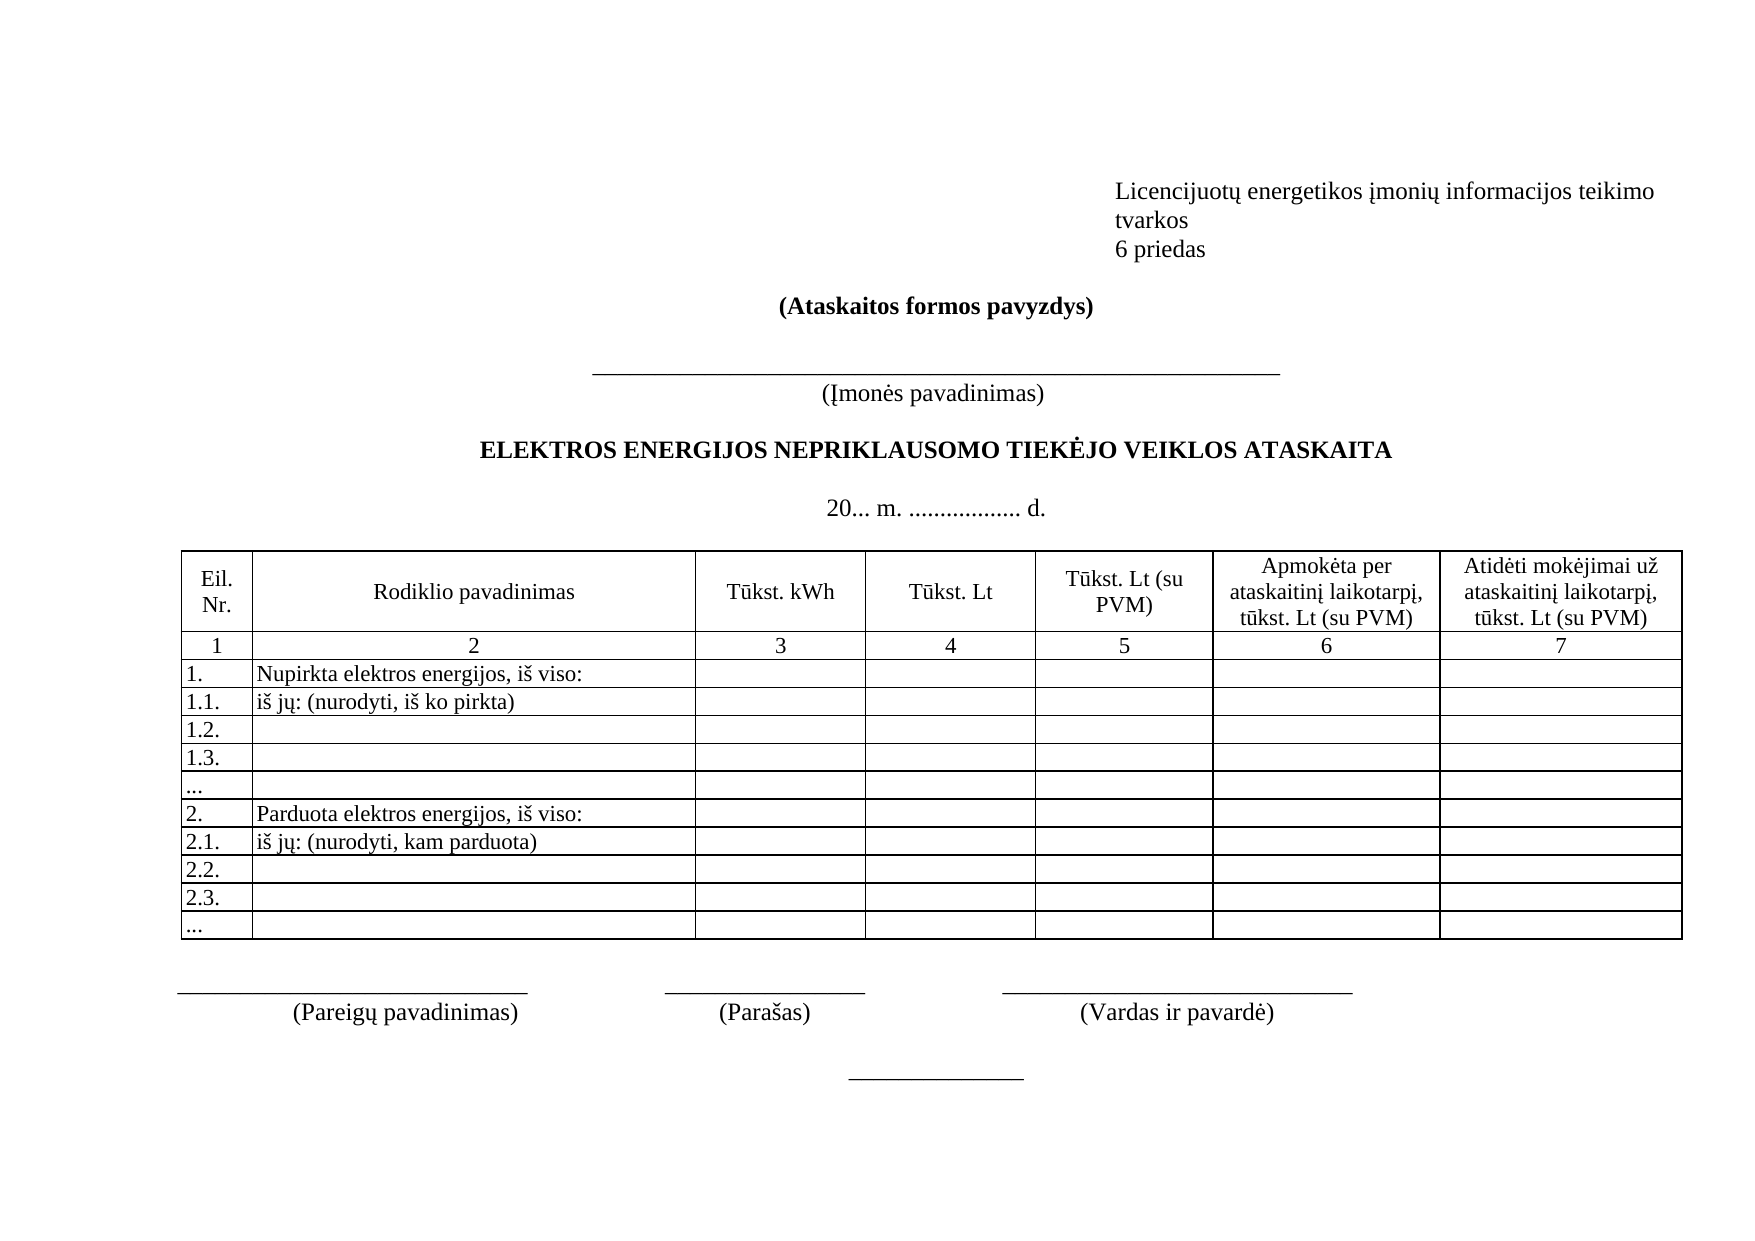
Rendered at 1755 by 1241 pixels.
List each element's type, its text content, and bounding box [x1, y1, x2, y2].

table_cell [1036, 744, 1040, 770]
table_cell [1031, 800, 1035, 826]
table_cell [1036, 800, 1040, 826]
table_cell 1 [182, 632, 186, 659]
table_cell 1 [248, 632, 252, 659]
table_cell [691, 912, 695, 938]
table_cell 1. [182, 660, 186, 687]
table_cell [866, 716, 870, 742]
table_cell [1036, 828, 1040, 854]
table_cell [1031, 772, 1035, 798]
table_cell [1036, 772, 1040, 798]
text 6 priedas [1115, 234, 1695, 263]
table_cell [691, 884, 695, 910]
table_cell 2. [182, 800, 186, 826]
table_cell 4 [1031, 632, 1035, 659]
table_cell ... [182, 772, 186, 798]
table_cell 3 [861, 632, 865, 659]
text ____________________________ ________________ ____________________________ [177, 968, 1695, 997]
table_cell [1036, 716, 1040, 742]
table_cell 2.3. [248, 884, 252, 910]
table_cell [1031, 660, 1035, 687]
text ELEKTROS ENERGIJOS NEPRIKLAUSOMO TIEKĖJO VEIKLOS ATASKAITA [177, 435, 1695, 464]
table_cell 2. [248, 800, 252, 826]
table_cell 1.3. [248, 744, 252, 770]
table_cell [861, 716, 865, 742]
text ______________ [177, 1054, 1695, 1083]
table_cell [1036, 912, 1040, 938]
table_cell [866, 856, 870, 882]
table_cell [1036, 660, 1040, 687]
table_cell [1031, 884, 1035, 910]
table_cell [861, 912, 865, 938]
table_cell 1.3. [182, 744, 186, 770]
table_cell [861, 660, 865, 687]
table_cell 5 [1036, 632, 1040, 659]
table_cell 1.1. [182, 688, 186, 714]
table_cell ... [182, 912, 186, 938]
table_cell 2.1. [182, 828, 186, 854]
table_cell [691, 716, 695, 742]
table_cell [866, 660, 870, 687]
table_header Rodiklio pavadinimas [253, 552, 695, 631]
table_cell [866, 744, 870, 770]
table_cell [861, 884, 865, 910]
text (Įmonės pavadinimas) [177, 378, 1695, 406]
table_cell [1031, 716, 1035, 742]
text (Ataskaitos formos pavyzdys) [177, 291, 1695, 320]
text (Pareigų pavadinimas) (Parašas) (Vardas ir pavardė) [293, 997, 1695, 1026]
table_cell [866, 800, 870, 826]
table_cell 1.2. [248, 716, 252, 742]
table_cell 1.2. [182, 716, 186, 742]
table_cell [861, 856, 865, 882]
table_cell 1.1. [248, 688, 252, 714]
table_cell [691, 744, 695, 770]
table_cell 2 [691, 632, 695, 659]
table_cell [1031, 744, 1035, 770]
table_cell [1031, 688, 1035, 714]
table_cell 2.1. [248, 828, 252, 854]
table_cell [861, 744, 865, 770]
table_cell [1031, 912, 1035, 938]
text _______________________________________________________ [177, 349, 1695, 378]
table_cell 2.3. [182, 884, 186, 910]
text Licencijuotų energetikos įmonių informacijos teikimo tvarkos [1115, 176, 1695, 234]
table_header Eil. Nr. [182, 552, 252, 631]
table_cell [866, 828, 870, 854]
table_cell [1036, 688, 1040, 714]
table_cell 4 [866, 632, 870, 659]
table_cell 2.2. [248, 856, 252, 882]
table_cell [691, 772, 695, 798]
table_cell [866, 884, 870, 910]
table_cell ... [248, 772, 252, 798]
table_cell [691, 856, 695, 882]
table_cell [1036, 856, 1040, 882]
table_cell [861, 800, 865, 826]
table_cell [1031, 828, 1035, 854]
text 20... m. .................. d. [177, 493, 1695, 521]
table_cell [861, 688, 865, 714]
table_cell ... [248, 912, 252, 938]
table_cell [861, 828, 865, 854]
table_cell [861, 772, 865, 798]
table_cell [1031, 856, 1035, 882]
table_cell [866, 688, 870, 714]
table_header Tūkst. Lt (su PVM) [1036, 552, 1212, 631]
table_cell 2.2. [182, 856, 186, 882]
table_cell 1. [248, 660, 252, 687]
table_cell [1036, 884, 1040, 910]
table_header Tūkst. kWh [696, 552, 865, 631]
table_cell [866, 772, 870, 798]
table_header Tūkst. Lt [866, 552, 1035, 631]
table_cell [866, 912, 870, 938]
